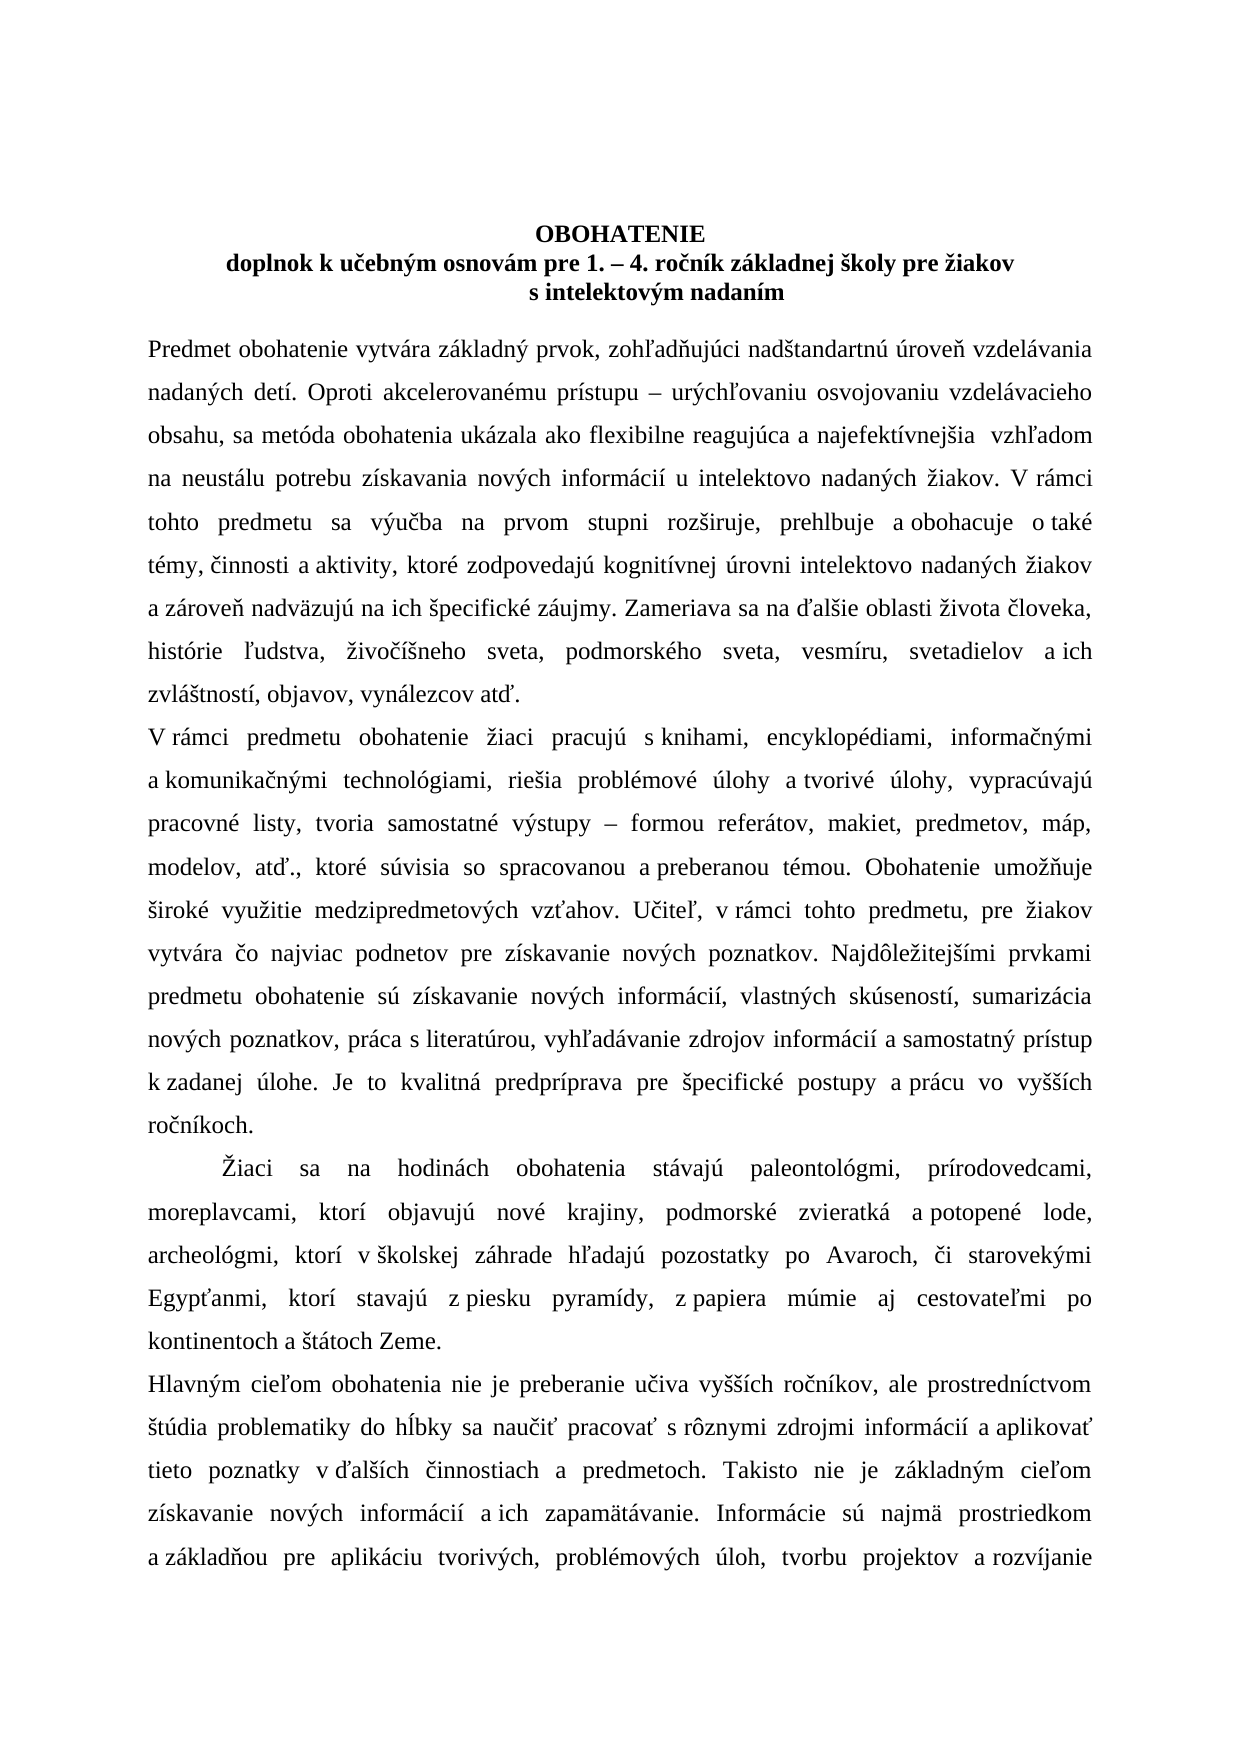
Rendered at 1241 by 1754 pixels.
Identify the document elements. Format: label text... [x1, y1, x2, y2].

text OBOHATENIE [148, 219, 1092, 248]
text Hlavným cieľom obohatenia nie je preberanie učiva vyšších ročníkov, ale prostredníctvom štúdia problematiky do hĺbky sa naučiť pracovať s rôznymi zdrojmi informácií a aplikovať tieto poznatky v ďalších činnostiach a predmetoch. Takisto nie je základným cieľom získavanie nových informácií a ich zapamätávanie. Informácie sú najmä prostriedkom a základňou pre aplikáciu tvorivých, problémových úloh, tvorbu projektov a rozvíjanie [148, 1369, 1092, 1570]
text doplnok k učebným osnovám pre 1. – 4. ročník základnej školy pre žiakov s intelektovým nadaním [148, 248, 1092, 305]
text Predmet obohatenie vytvára základný prvok, zohľadňujúci nadštandartnú úroveň vzdelávania nadaných detí. Oproti akcelerovanému prístupu – urýchľovaniu osvojovaniu vzdelávacieho obsahu, sa metóda obohatenia ukázala ako flexibilne reagujúca a najefektívnejšia vzhľadom na neustálu potrebu získavania nových informácií u intelektovo nadaných žiakov. V rámci tohto predmetu sa výučba na prvom stupni rozširuje, prehlbuje a obohacuje o také témy, činnosti a aktivity, ktoré zodpovedajú kognitívnej úrovni intelektovo nadaných žiakov a zároveň nadväzujú na ich špecifické záujmy. Zameriava sa na ďalšie oblasti života človeka, histórie ľudstva, živočíšneho sveta, podmorského sveta, vesmíru, svetadielov a ich zvláštností, objavov, vynálezcov atď. [148, 334, 1092, 708]
text V rámci predmetu obohatenie žiaci pracujú s knihami, encyklopédiami, informačnými a komunikačnými technológiami, riešia problémové úlohy a tvorivé úlohy, vypracúvajú pracovné listy, tvoria samostatné výstupy – formou referátov, makiet, predmetov, máp, modelov, atď., ktoré súvisia so spracovanou a preberanou témou. Obohatenie umožňuje široké využitie medzipredmetových vzťahov. Učiteľ, v rámci tohto predmetu, pre žiakov vytvára čo najviac podnetov pre získavanie nových poznatkov. Najdôležitejšími prvkami predmetu obohatenie sú získavanie nových informácií, vlastných skúseností, sumarizácia nových poznatkov, práca s literatúrou, vyhľadávanie zdrojov informácií a samostatný prístup k zadanej úlohe. Je to kvalitná predpríprava pre špecifické postupy a prácu vo vyšších ročníkoch. [148, 722, 1092, 1139]
text Žiaci sa na hodinách obohatenia stávajú paleontológmi, prírodovedcami, moreplavcami, ktorí objavujú nové krajiny, podmorské zvieratká a potopené lode, archeológmi, ktorí v školskej záhrade hľadajú pozostatky po Avaroch, či starovekými Egypťanmi, ktorí stavajú z piesku pyramídy, z papiera múmie aj cestovateľmi po kontinentoch a štátoch Zeme. [148, 1153, 1092, 1355]
